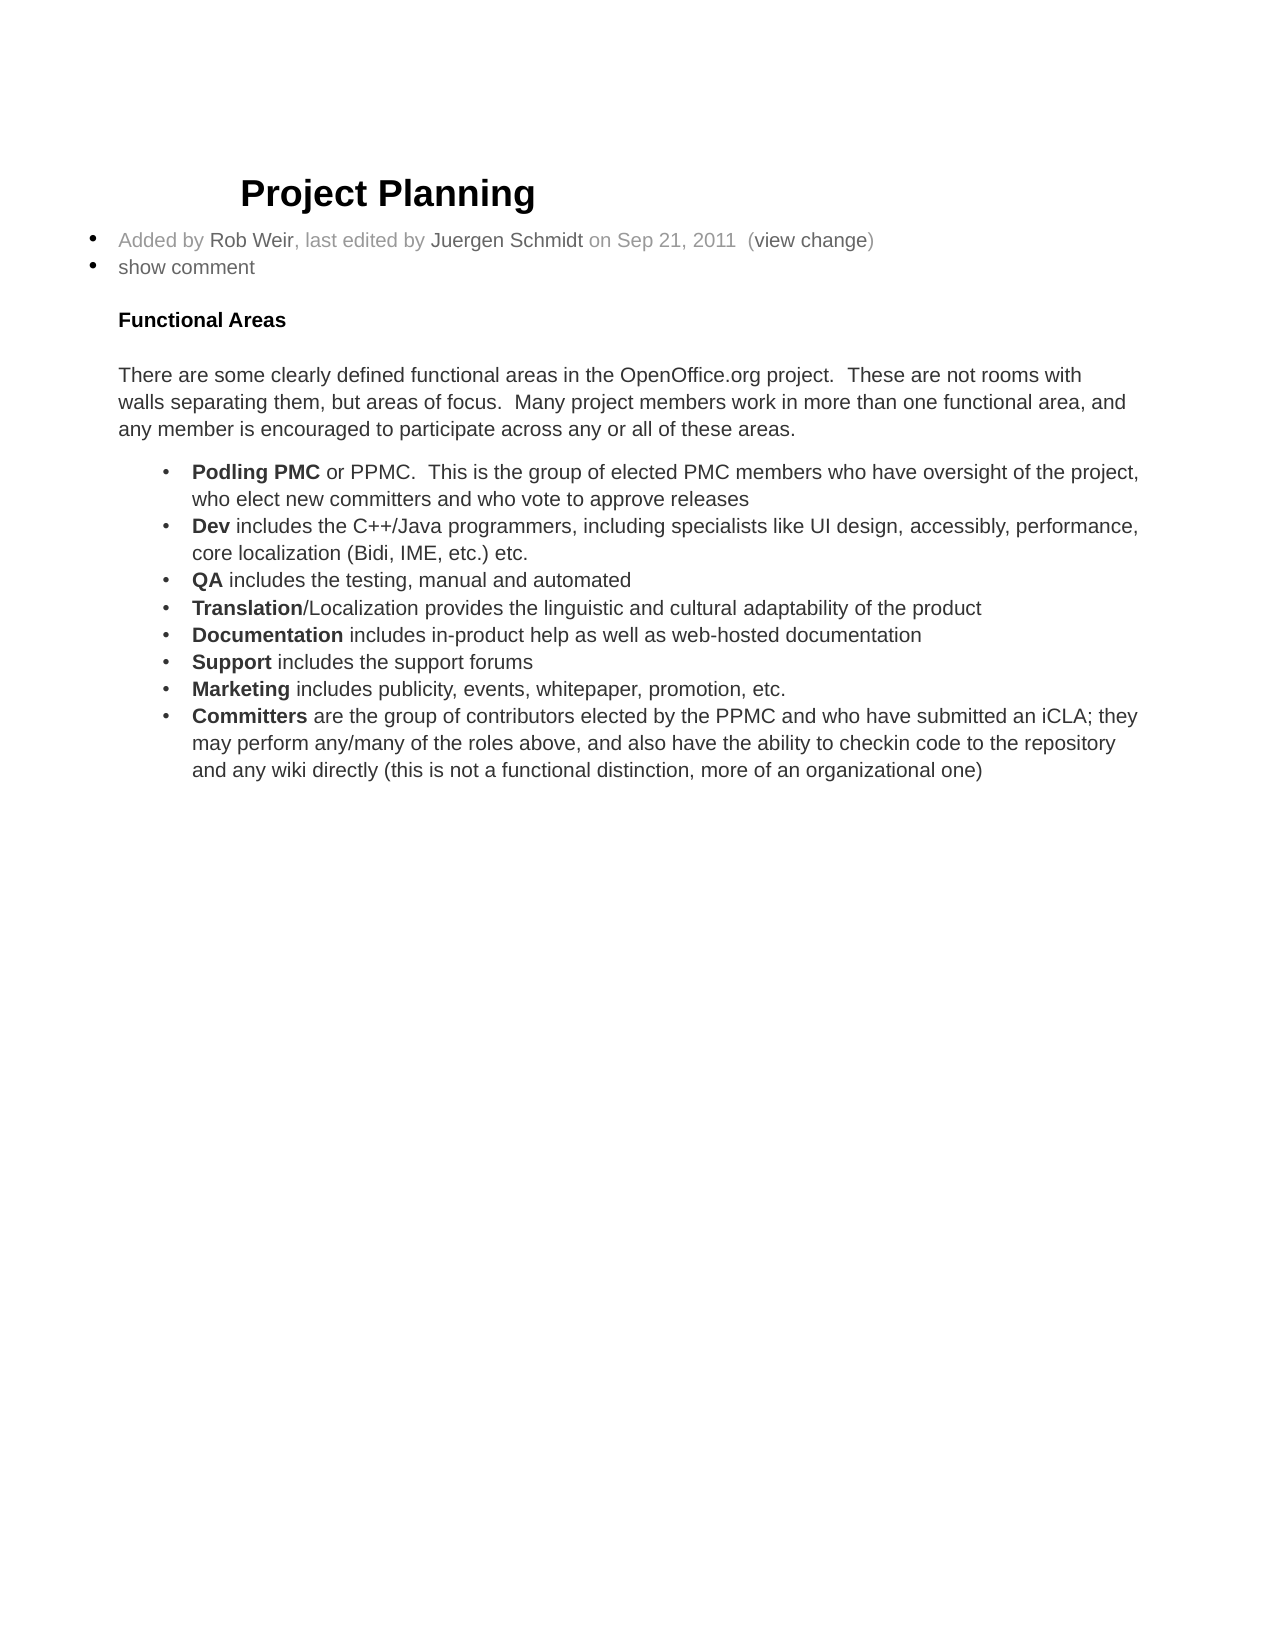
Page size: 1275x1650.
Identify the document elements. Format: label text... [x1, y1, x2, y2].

subtitle Project Planning [118, 143, 1157, 214]
text There are some clearly defined functional areas in the OpenOffice.org project. These are not rooms with walls separating them, but areas of focus. Many project members work in more than one functional area, and any member is encouraged to participate across any or all of these areas. [118, 360, 1157, 441]
list Support includes the support forums [162, 646, 1157, 673]
list QA includes the testing, manual and automated [162, 565, 1157, 592]
subtitle Functional Areas [118, 305, 1157, 332]
list Added by Rob Weir, last edited by Juergen Schmidt on Sep 21, 2011 (view change) [118, 227, 1157, 253]
list Committers are the group of contributors elected by the PPMC and who have submitted an iCLA; they may perform any/many of the roles above, and also have the ability to checkin code to the repository and any wiki directly (this is not a functional distinction, more of an organizational one) [162, 701, 1157, 782]
list Documentation includes in-product help as well as web-hosted documentation [162, 619, 1157, 646]
list Translation/Localization provides the linguistic and cultural adaptability of the product [162, 592, 1157, 619]
list Podling PMC or PPMC. This is the group of elected PMC members who have oversight of the project, who elect new committers and who vote to approve releases [162, 457, 1157, 511]
list show comment [118, 253, 1157, 280]
list Marketing includes publicity, events, whitepaper, promotion, etc. [162, 673, 1157, 701]
list Dev includes the C++/Java programmers, including specialists like UI design, accessibly, performance, core localization (Bidi, IME, etc.) etc. [162, 511, 1157, 565]
